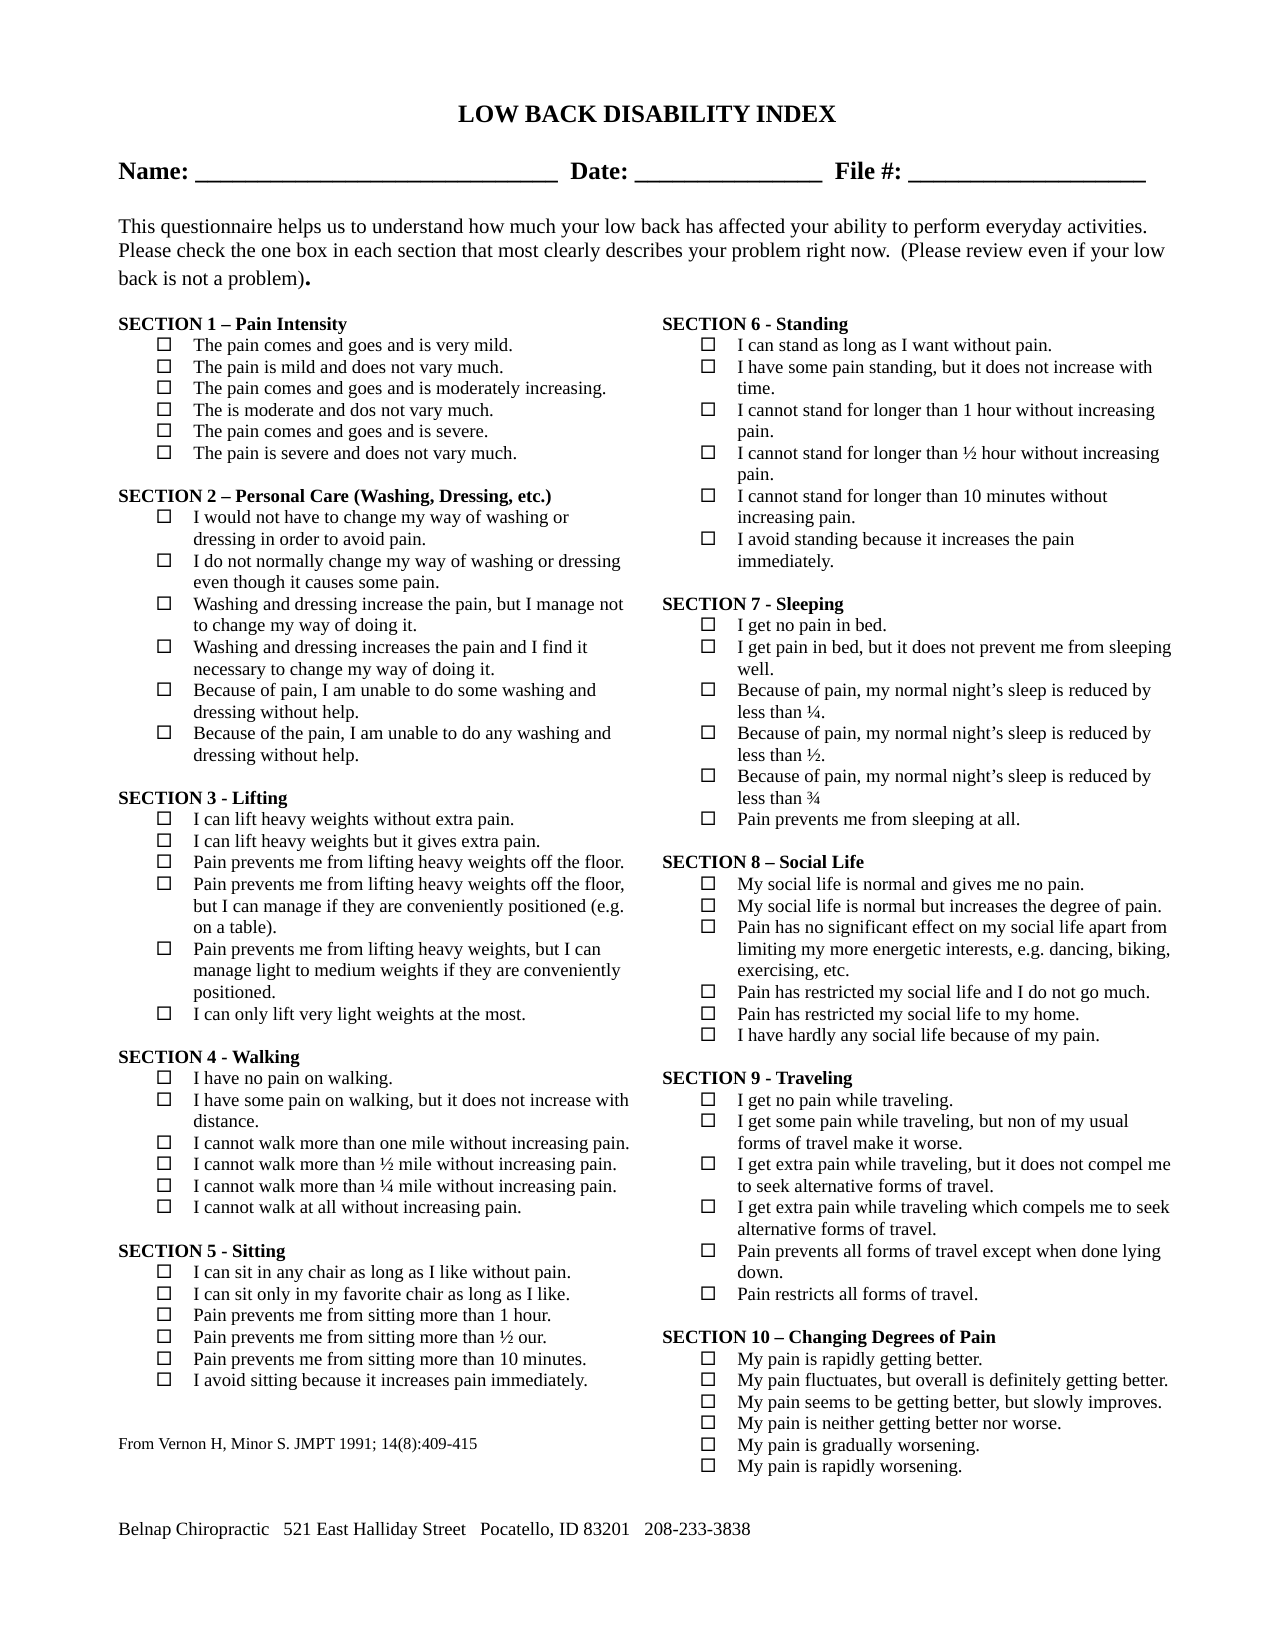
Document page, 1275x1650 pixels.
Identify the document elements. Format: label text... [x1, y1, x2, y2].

list Because of pain, my normal night’s sleep is reduced by less than ¼. [699, 679, 1176, 722]
list Pain has restricted my social life and I do not go much. [699, 981, 1176, 1002]
list I can stand as long as I want without pain. [699, 334, 1176, 356]
text SECTION 2 – Personal Care (Washing, Dressing, etc.) [118, 485, 632, 506]
text SECTION 7 - Sleeping [662, 593, 1176, 614]
list Because of pain, I am unable to do some washing and dressing without help. [156, 679, 632, 722]
list Pain prevents me from sitting more than 10 minutes. [156, 1347, 632, 1369]
list Washing and dressing increases the pain and I find it necessary to change my way of doing it. [156, 636, 632, 679]
list My pain is rapidly worsening. [699, 1455, 1176, 1477]
list I can only lift very light weights at the most. [156, 1002, 632, 1024]
text SECTION 8 – Social Life [662, 851, 1176, 873]
list I do not normally change my way of washing or dressing even though it causes some pain. [156, 549, 632, 593]
text SECTION 3 - Lifting [118, 787, 632, 808]
list I cannot walk at all without increasing pain. [156, 1196, 632, 1218]
list I can sit only in my favorite chair as long as I like. [156, 1283, 632, 1304]
list I cannot stand for longer than 1 hour without increasing pain. [699, 399, 1176, 442]
list I get no pain while traveling. [699, 1089, 1176, 1110]
list I cannot stand for longer than 10 minutes without increasing pain. [699, 485, 1176, 528]
list The pain comes and goes and is very mild. [156, 334, 632, 356]
list I can lift heavy weights but it gives extra pain. [156, 830, 632, 851]
list I get pain in bed, but it does not prevent me from sleeping well. [699, 636, 1176, 679]
list The pain comes and goes and is severe. [156, 420, 632, 442]
list I have hardly any social life because of my pain. [699, 1024, 1176, 1046]
text LOW BACK DISABILITY INDEX [118, 99, 1176, 128]
list I avoid sitting because it increases pain immediately. [156, 1369, 632, 1391]
list I can sit in any chair as long as I like without pain. [156, 1261, 632, 1283]
list My pain is neither getting better nor worse. [699, 1412, 1176, 1434]
list I cannot walk more than ½ mile without increasing pain. [156, 1153, 632, 1175]
list I cannot walk more than one mile without increasing pain. [156, 1132, 632, 1153]
list I have no pain on walking. [156, 1067, 632, 1089]
text SECTION 5 - Sitting [118, 1239, 632, 1261]
text SECTION 4 - Walking [118, 1046, 632, 1067]
list I get some pain while traveling, but non of my usual forms of travel make it worse. [699, 1110, 1176, 1153]
list Pain prevents me from sitting more than 1 hour. [156, 1304, 632, 1326]
list Pain prevents me from lifting heavy weights off the floor. [156, 851, 632, 873]
list I get extra pain while traveling, but it does not compel me to seek alternative forms of travel. [699, 1153, 1176, 1196]
list Because of pain, my normal night’s sleep is reduced by less than ½. [699, 722, 1176, 765]
list The pain is mild and does not vary much. [156, 356, 632, 377]
list The pain is severe and does not vary much. [156, 442, 632, 463]
list I get extra pain while traveling which compels me to seek alternative forms of travel. [699, 1196, 1176, 1239]
list Pain has no significant effect on my social life apart from limiting my more energetic interests, e.g. dancing, biking, exercising, etc. [699, 916, 1176, 981]
list Pain prevents me from lifting heavy weights off the floor, but I can manage if they are conveniently positioned (e.g. on a table). [156, 873, 632, 938]
list The pain comes and goes and is moderately increasing. [156, 377, 632, 399]
list Pain prevents me from sitting more than ½ our. [156, 1326, 632, 1347]
list I cannot walk more than ¼ mile without increasing pain. [156, 1175, 632, 1196]
list Because of pain, my normal night’s sleep is reduced by less than ¾ [699, 765, 1176, 808]
list I get no pain in bed. [699, 614, 1176, 636]
list Pain prevents me from lifting heavy weights, but I can manage light to medium weights if they are conveniently positioned. [156, 938, 632, 1002]
list My pain seems to be getting better, but slowly improves. [699, 1391, 1176, 1412]
text SECTION 9 - Traveling [662, 1067, 1176, 1089]
list Pain has restricted my social life to my home. [699, 1002, 1176, 1024]
list My pain fluctuates, but overall is definitely getting better. [699, 1369, 1176, 1391]
list My social life is normal and gives me no pain. [699, 873, 1176, 894]
list My social life is normal but increases the degree of pain. [699, 894, 1176, 916]
text From Vernon H, Minor S. JMPT 1991; 14(8):409-415 [118, 1434, 632, 1453]
list Pain prevents me from sleeping at all. [699, 808, 1176, 830]
list Washing and dressing increase the pain, but I manage not to change my way of doing it. [156, 593, 632, 636]
list I can lift heavy weights without extra pain. [156, 808, 632, 830]
list Pain prevents all forms of travel except when done lying down. [699, 1239, 1176, 1283]
list Because of the pain, I am unable to do any washing and dressing without help. [156, 722, 632, 765]
text SECTION 6 - Standing [662, 312, 1176, 334]
text Name: _____________________________ Date: _______________ File #: ___________________ [118, 156, 1176, 185]
list I have some pain standing, but it does not increase with time. [699, 356, 1176, 399]
list Pain restricts all forms of travel. [699, 1283, 1176, 1304]
list I avoid standing because it increases the pain immediately. [699, 528, 1176, 571]
text SECTION 1 – Pain Intensity [118, 312, 632, 334]
text SECTION 10 – Changing Degrees of Pain [662, 1326, 1176, 1347]
list My pain is gradually worsening. [699, 1434, 1176, 1455]
text Belnap Chiropractic 521 East Halliday Street Pocatello, ID 83201 208-233-3838 [118, 1517, 1176, 1539]
text This questionnaire helps us to understand how much your low back has affected your ability to perform everyday activities. Please check the one box in each section that most clearly describes your problem right now. (Please review even if your low back is not a problem). [118, 214, 1176, 291]
list I cannot stand for longer than ½ hour without increasing pain. [699, 442, 1176, 485]
list I have some pain on walking, but it does not increase with distance. [156, 1089, 632, 1132]
list The is moderate and dos not vary much. [156, 399, 632, 420]
list My pain is rapidly getting better. [699, 1347, 1176, 1369]
list I would not have to change my way of washing or dressing in order to avoid pain. [156, 506, 632, 549]
